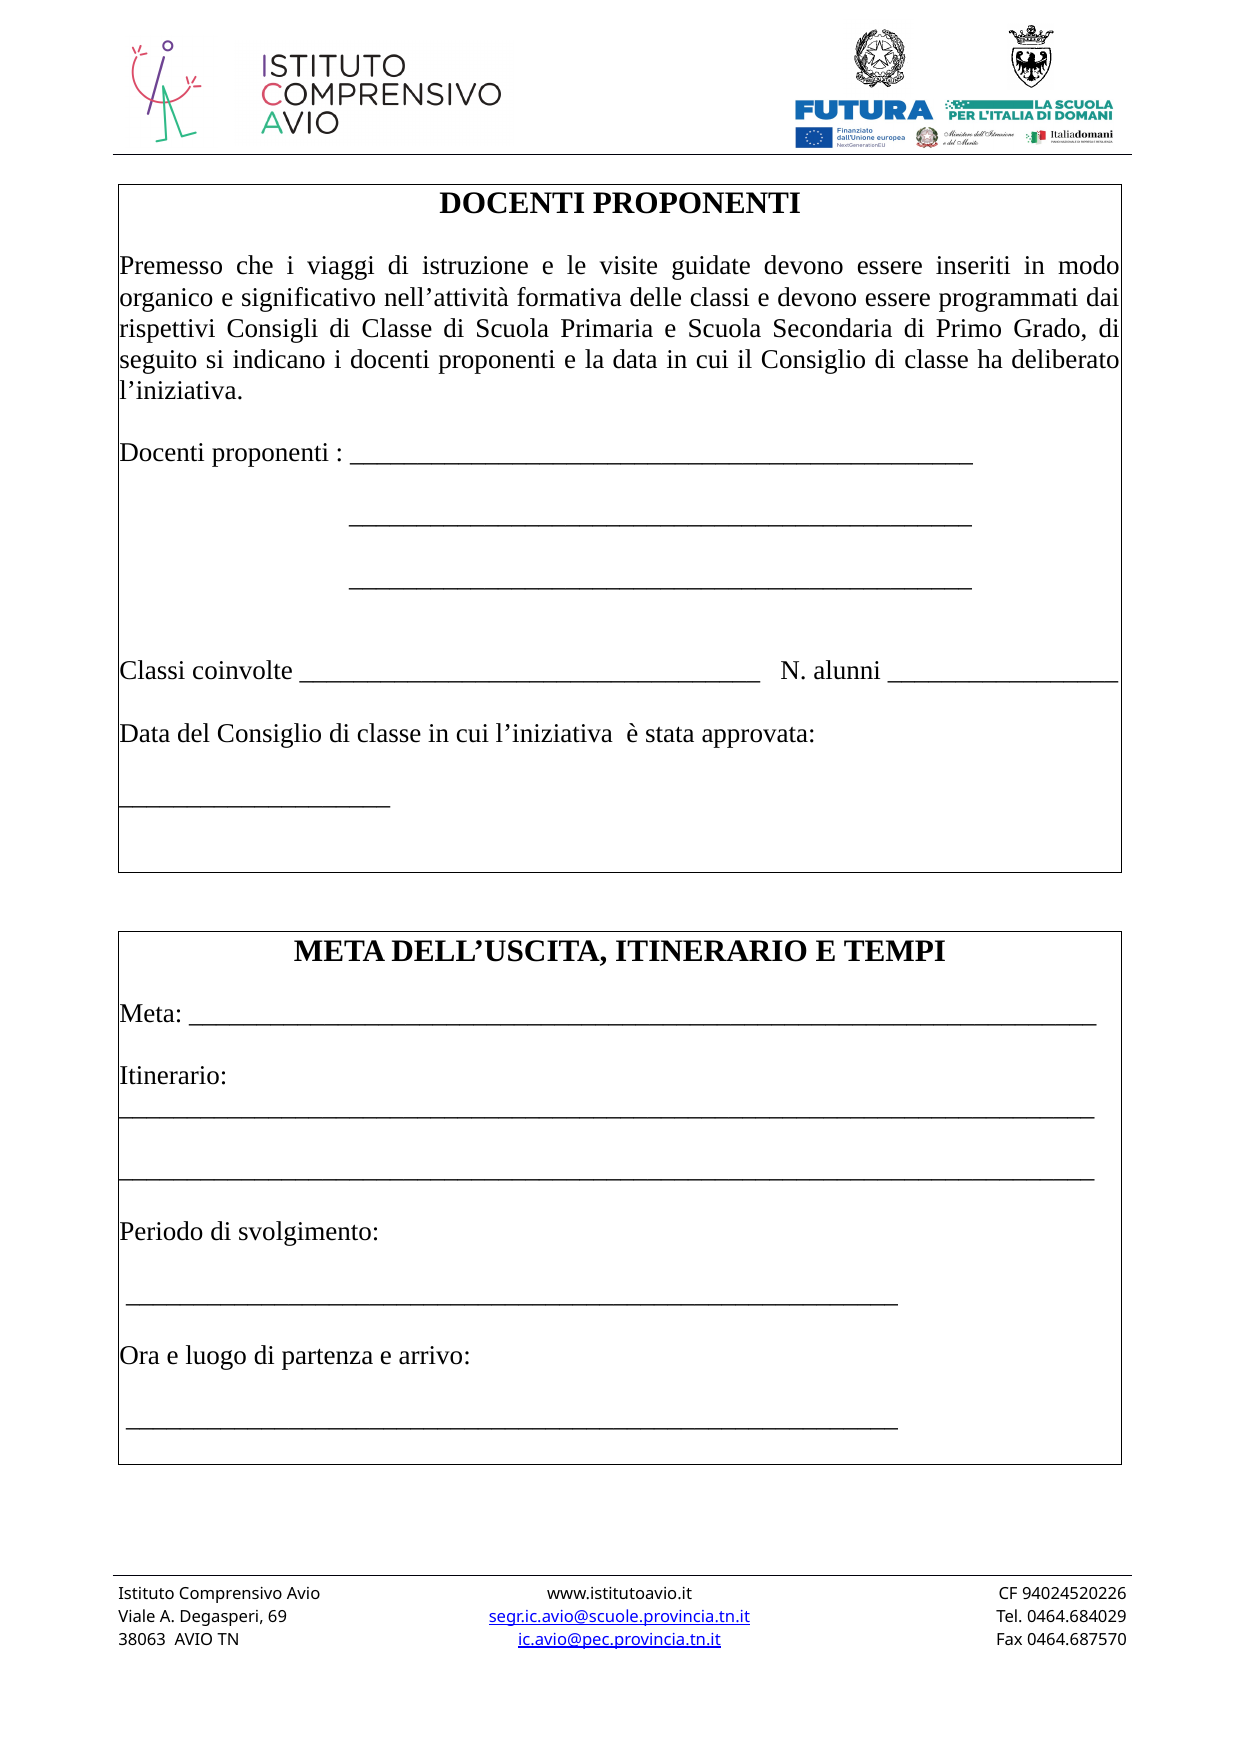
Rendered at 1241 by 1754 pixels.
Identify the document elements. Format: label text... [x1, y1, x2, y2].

text Ora e luogo di partenza e arrivo: [119, 1338, 1121, 1370]
text _________________________________________________________ [119, 1276, 1121, 1308]
text Docenti proponenti : ______________________________________________ [119, 435, 1121, 467]
text Itinerario: ________________________________________________________________________ [119, 1058, 1121, 1121]
picture [124, 35, 218, 148]
text ________________________________________________________________________ [119, 1151, 1121, 1183]
text ______________________________________________ [119, 560, 1121, 592]
text ____________________ [119, 778, 1121, 810]
text Meta: ___________________________________________________________________ [119, 996, 1121, 1028]
text META DELL’USCITA, ITINERARIO E TEMPI [119, 932, 1121, 968]
text Periodo di svolgimento: [119, 1214, 1121, 1246]
picture [234, 103, 515, 146]
text Data del Consiglio di classe in cui l’iniziativa è stata approvata: [119, 716, 1121, 748]
picture [1007, 23, 1055, 90]
picture [794, 99, 1114, 150]
text Classi coinvolte __________________________________ N. alunni _________________ [119, 653, 1121, 686]
text DOCENTI PROPONENTI [119, 185, 1121, 221]
text _________________________________________________________ [119, 1401, 1121, 1433]
text Premesso che i viaggi di istruzione e le visite guidate devono essere inseriti in modo organico e significativo nell’attività formativa delle classi e devono essere programmati dai rispettivi Consigli di Classe di Scuola Primaria e Scuola Secondaria di Primo Grado, di seguito si indicano i docenti proponenti e la data in cui il Consiglio di classe ha deliberato l’iniziativa. [119, 248, 1121, 405]
text ______________________________________________ [119, 498, 1121, 530]
picture [842, 19, 915, 98]
